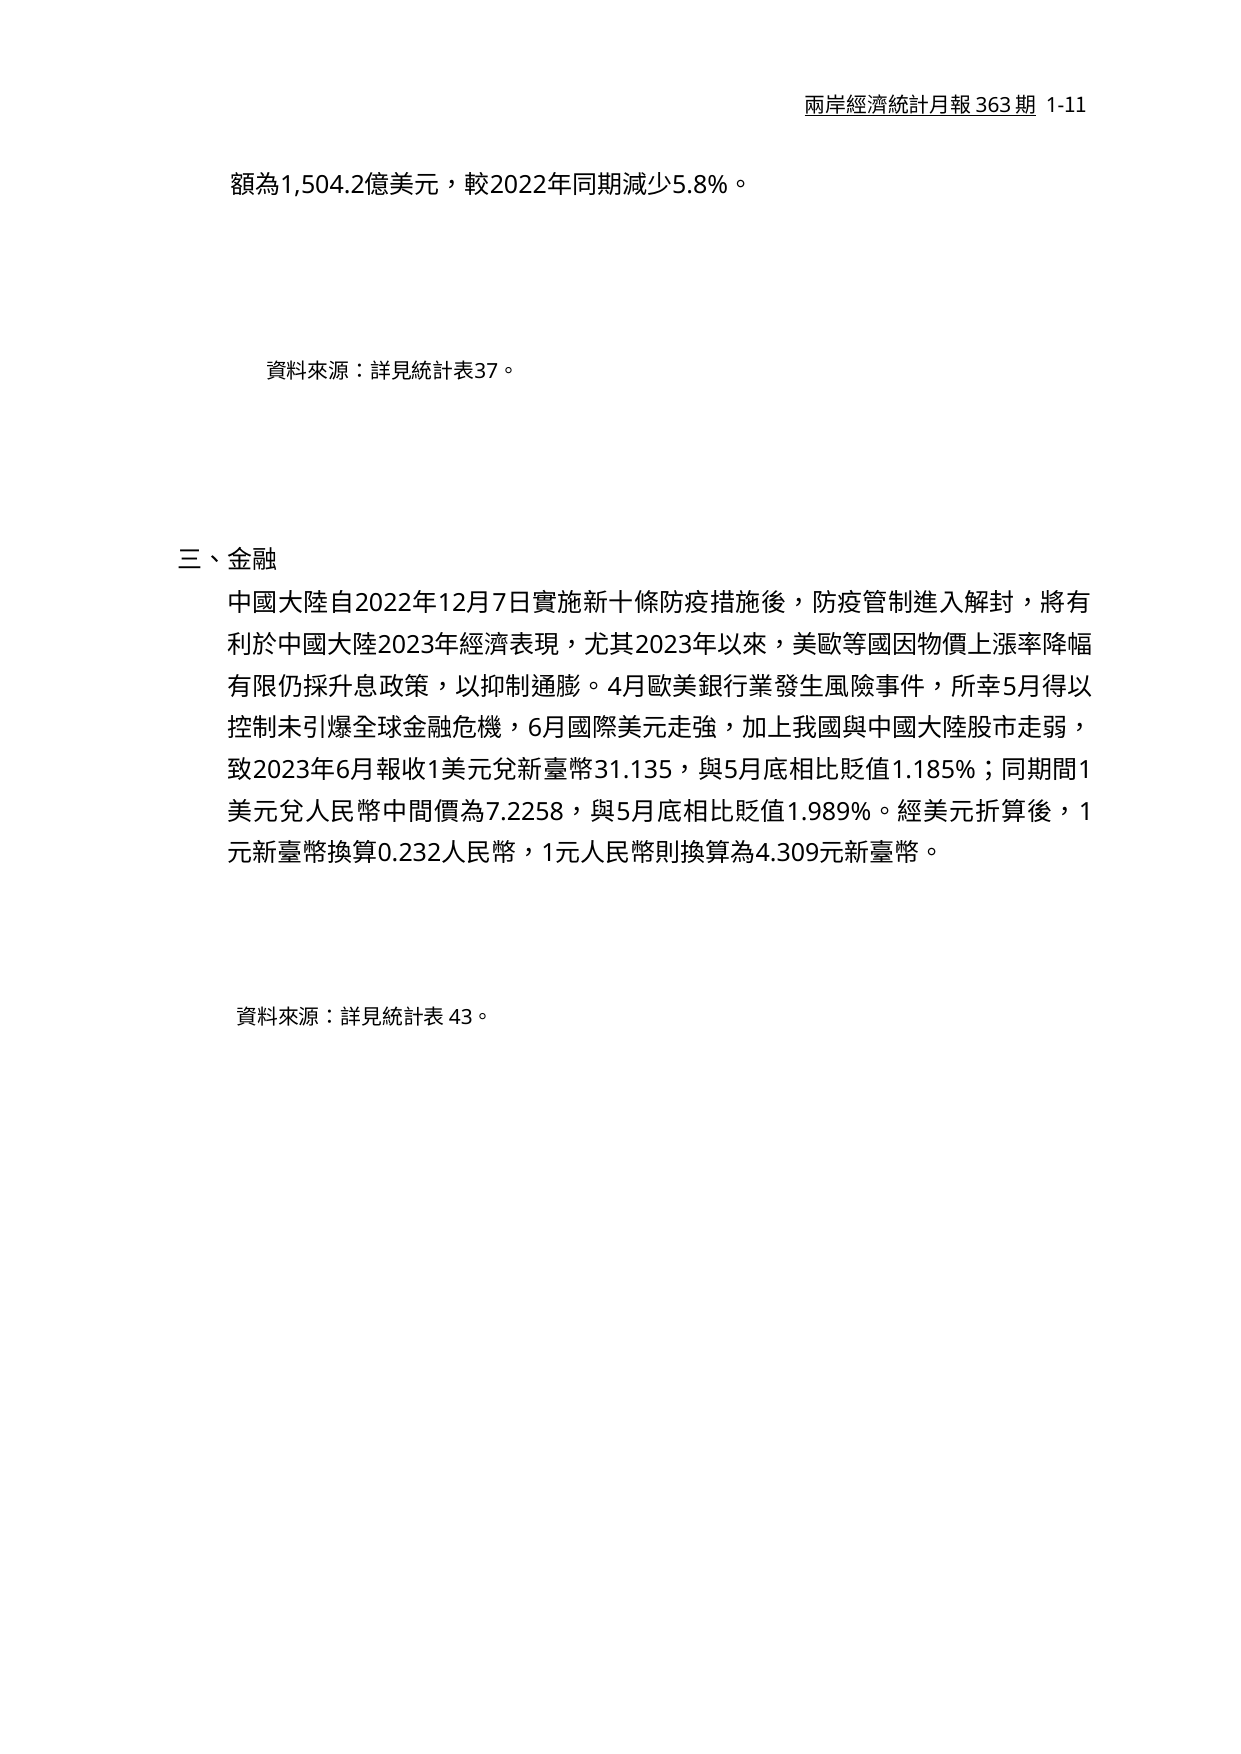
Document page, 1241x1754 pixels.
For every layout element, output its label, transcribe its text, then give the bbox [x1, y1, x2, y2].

text 中國大陸自2022年12月7日實施新十條防疫措施後，防疫管制進入解封，將有利於中國大陸2023年經濟表現，尤其2023年以來，美歐等國因物價上漲率降幅有限仍採升息政策，以抑制通膨。4月歐美銀行業發生風險事件，所幸5月得以控制未引爆全球金融危機，6月國際美元走強，加上我國與中國大陸股市走弱，致2023年6月報收1美元兌新臺幣31.135，與5月底相比貶值1.185%；同期間1美元兌人民幣中間價為7.2258，與5月底相比貶值1.989%。經美元折算後，1元新臺幣換算0.232人民幣，1元人民幣則換算為4.309元新臺幣。 [227, 744, 1093, 870]
text 額為1,504.2億美元，較2022年同期減少5.8%。 [230, 141, 1087, 203]
text 三、金融 [177, 516, 1087, 578]
text 中國大陸自2022年12月7日實施新十條防疫措施後，防疫管制進入解封，將有利於中國大陸2023年經濟表現，尤其2023年以來，美歐等國因物價上漲率降幅有限仍採升息政策，以抑制通膨。4月歐美銀行業發生風險事件，所幸5月得以控制未引爆全球金融危機，6月國際美元走強，加上我國與中國大陸股市走弱，致2023年6月報收1美元兌新臺幣31.135，與5月底相比貶值1.185%；同期間1美元兌人民幣中間價為7.2258，與5月底相比貶值1.989%。經美元折算後，1元新臺幣換算0.232人民幣，1元人民幣則換算為4.309元新臺幣。 [227, 578, 1093, 710]
text 資料來源：詳見統計表43。 [177, 974, 1087, 1037]
text 資料來源：詳見統計表37。 [177, 328, 1087, 391]
